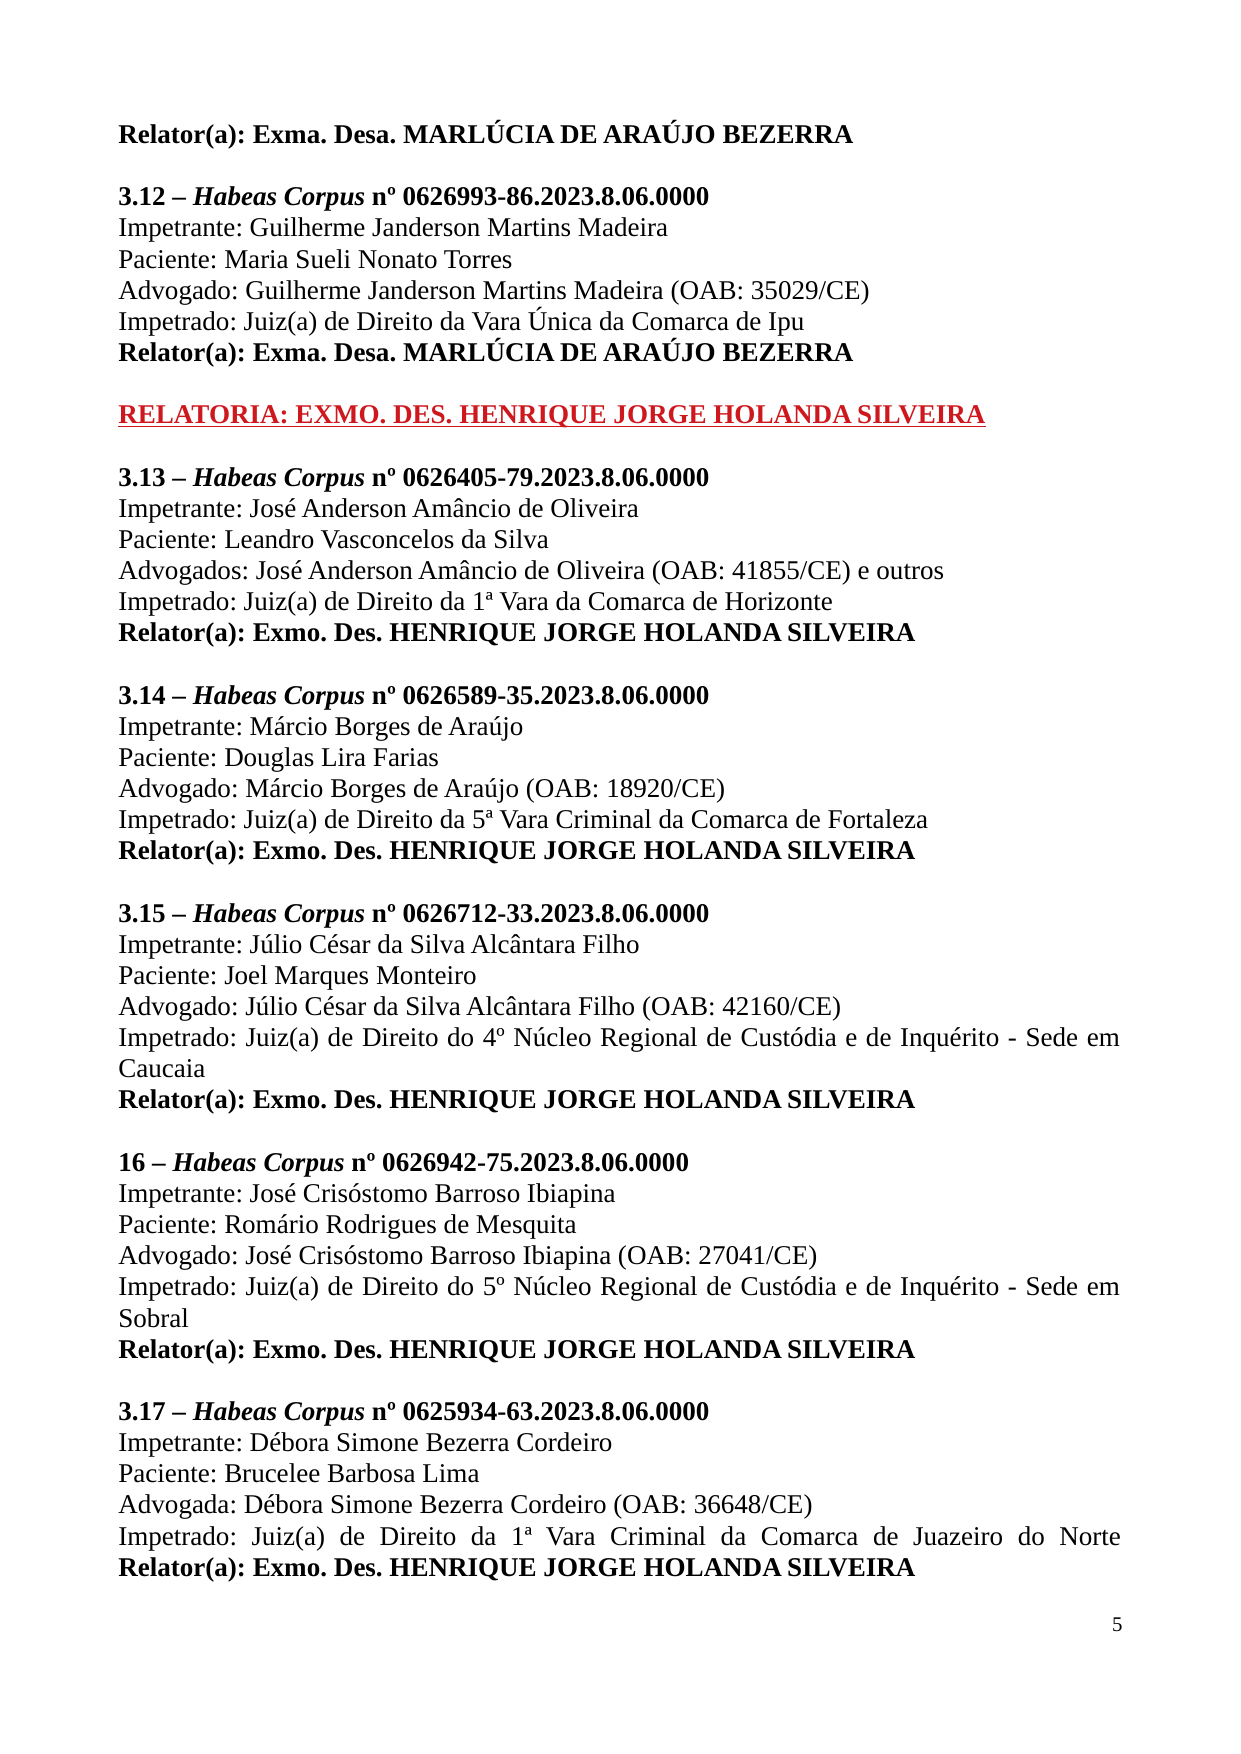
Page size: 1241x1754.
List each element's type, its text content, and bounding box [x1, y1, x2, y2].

text Impetrante: José Anderson Amâncio de Oliveira [118, 492, 1122, 523]
text Impetrado: Juiz(a) de Direito do 5º Núcleo Regional de Custódia e de Inquérito - Sede em Sobral [118, 1271, 1122, 1333]
text Impetrante: José Crisóstomo Barroso Ibiapina [118, 1177, 1122, 1208]
text Paciente: Brucelee Barbosa Lima [118, 1457, 1122, 1488]
text Advogado: Júlio César da Silva Alcântara Filho (OAB: 42160/CE) [118, 990, 1122, 1021]
text Paciente: Joel Marques Monteiro [118, 959, 1122, 990]
text Paciente: Leandro Vasconcelos da Silva [118, 523, 1122, 554]
text Paciente: Douglas Lira Farias [118, 741, 1122, 772]
text Impetrado: Juiz(a) de Direito da 1ª Vara da Comarca de Horizonte [118, 585, 1122, 616]
text Advogado: Márcio Borges de Araújo (OAB: 18920/CE) [118, 772, 1122, 803]
text Impetrado: Juiz(a) de Direito do 4º Núcleo Regional de Custódia e de Inquérito - Sede em Caucaia [118, 1021, 1122, 1084]
text Impetrado: Juiz(a) de Direito da Vara Única da Comarca de Ipu [118, 305, 1122, 336]
text Advogados: José Anderson Amâncio de Oliveira (OAB: 41855/CE) e outros [118, 554, 1122, 585]
text Impetrado: Juiz(a) de Direito da 5ª Vara Criminal da Comarca de Fortaleza [118, 803, 1122, 834]
text Advogada: Débora Simone Bezerra Cordeiro (OAB: 36648/CE) [118, 1488, 1122, 1520]
text 3.13 – Habeas Corpus nº 0626405-79.2023.8.06.0000 [118, 461, 1122, 492]
text Impetrante: Júlio César da Silva Alcântara Filho [118, 928, 1122, 959]
text Paciente: Romário Rodrigues de Mesquita [118, 1208, 1122, 1239]
text Impetrante: Márcio Borges de Araújo [118, 710, 1122, 741]
text Impetrante: Débora Simone Bezerra Cordeiro [118, 1426, 1122, 1457]
text Advogado: José Crisóstomo Barroso Ibiapina (OAB: 27041/CE) [118, 1239, 1122, 1271]
text Paciente: Maria Sueli Nonato Torres [118, 243, 1122, 274]
text Advogado: Guilherme Janderson Martins Madeira (OAB: 35029/CE) [118, 274, 1122, 305]
text Impetrado: Juiz(a) de Direito da 1ª Vara Criminal da Comarca de Juazeiro do Norte Relator(a): Exmo. Des. HENRIQUE JORGE HOLANDA SILVEIRA [118, 1520, 1122, 1582]
text Impetrante: Guilherme Janderson Martins Madeira [118, 212, 1122, 243]
